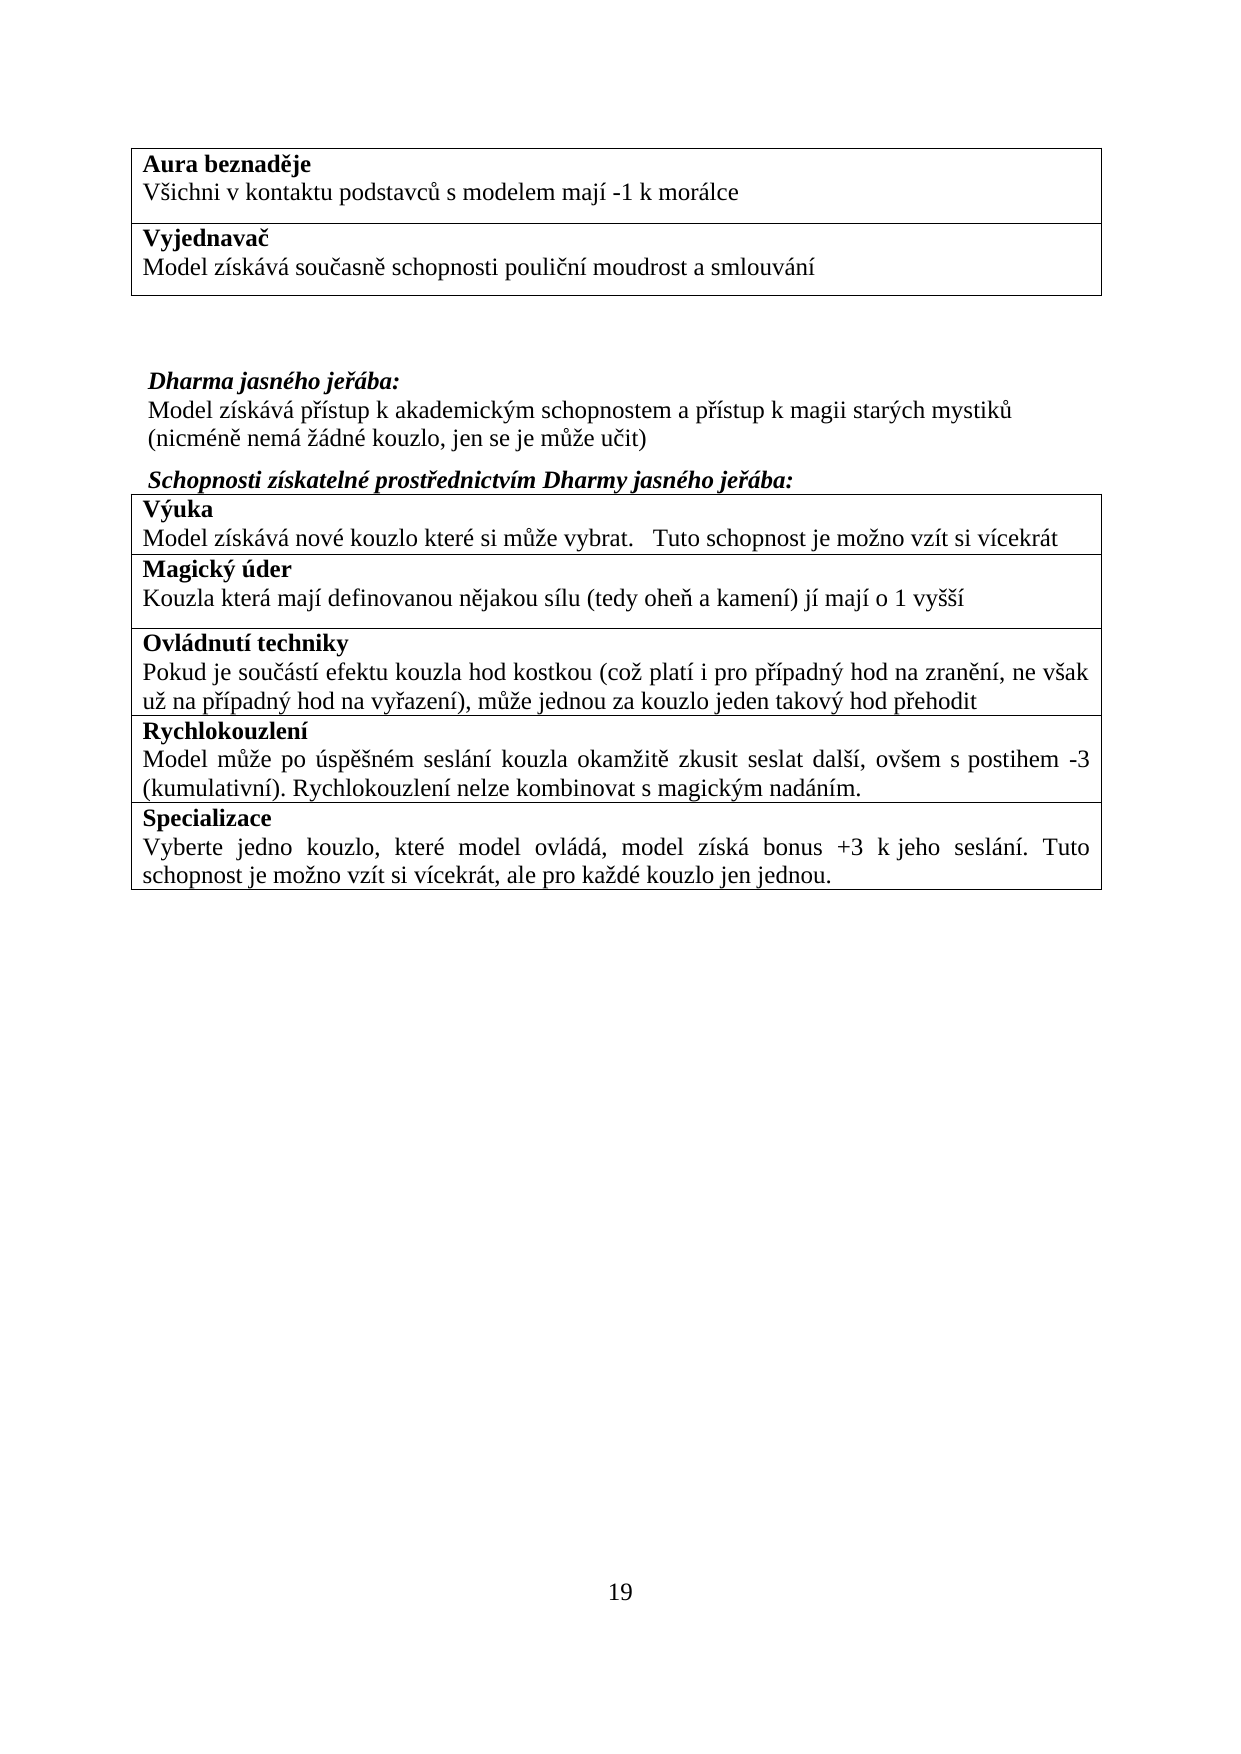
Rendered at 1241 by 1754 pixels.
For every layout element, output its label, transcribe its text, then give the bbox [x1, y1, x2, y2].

table_header Výuka Model získává nové kouzlo které si může vybrat. Tuto schopnost je možno vzít si vícekrát [132, 495, 1101, 553]
subtitle Schopnosti získatelné prostřednictvím Dharmy jasného jeřába: [148, 465, 1092, 493]
text Model získává přístup k akademickým schopnostem a přístup k magii starých mystiků (nicméně nemá žádné kouzlo, jen se je může učit) [148, 395, 1092, 452]
table_cell Rychlokouzlení Model může po úspěšném seslání kouzla okamžitě zkusit seslat další, ovšem s postihem -3 (kumulativní). Rychlokouzlení nelze kombinovat s magickým nadáním. [132, 716, 1101, 802]
table_cell Ovládnutí techniky Pokud je součástí efektu kouzla hod kostkou (což platí i pro případný hod na zranění, ne však už na případný hod na vyřazení), může jednou za kouzlo jeden takový hod přehodit [132, 629, 1101, 715]
subtitle Dharma jasného jeřába: [148, 366, 1092, 395]
table_cell Vyjednavač Model získává současně schopnosti pouliční moudrost a smlouvání [132, 224, 1101, 295]
table_cell Magický úder Kouzla která mají definovanou nějakou sílu (tedy oheň a kamení) jí mají o 1 vyšší [132, 555, 1101, 627]
table_cell Specializace Vyberte jedno kouzlo, které model ovládá, model získá bonus +3 k jeho seslání. Tuto schopnost je možno vzít si vícekrát, ale pro každé kouzlo jen jednou. [132, 803, 1101, 889]
table_cell Aura beznaděje Všichni v kontaktu podstavců s modelem mají -1 k morálce [132, 149, 1101, 222]
